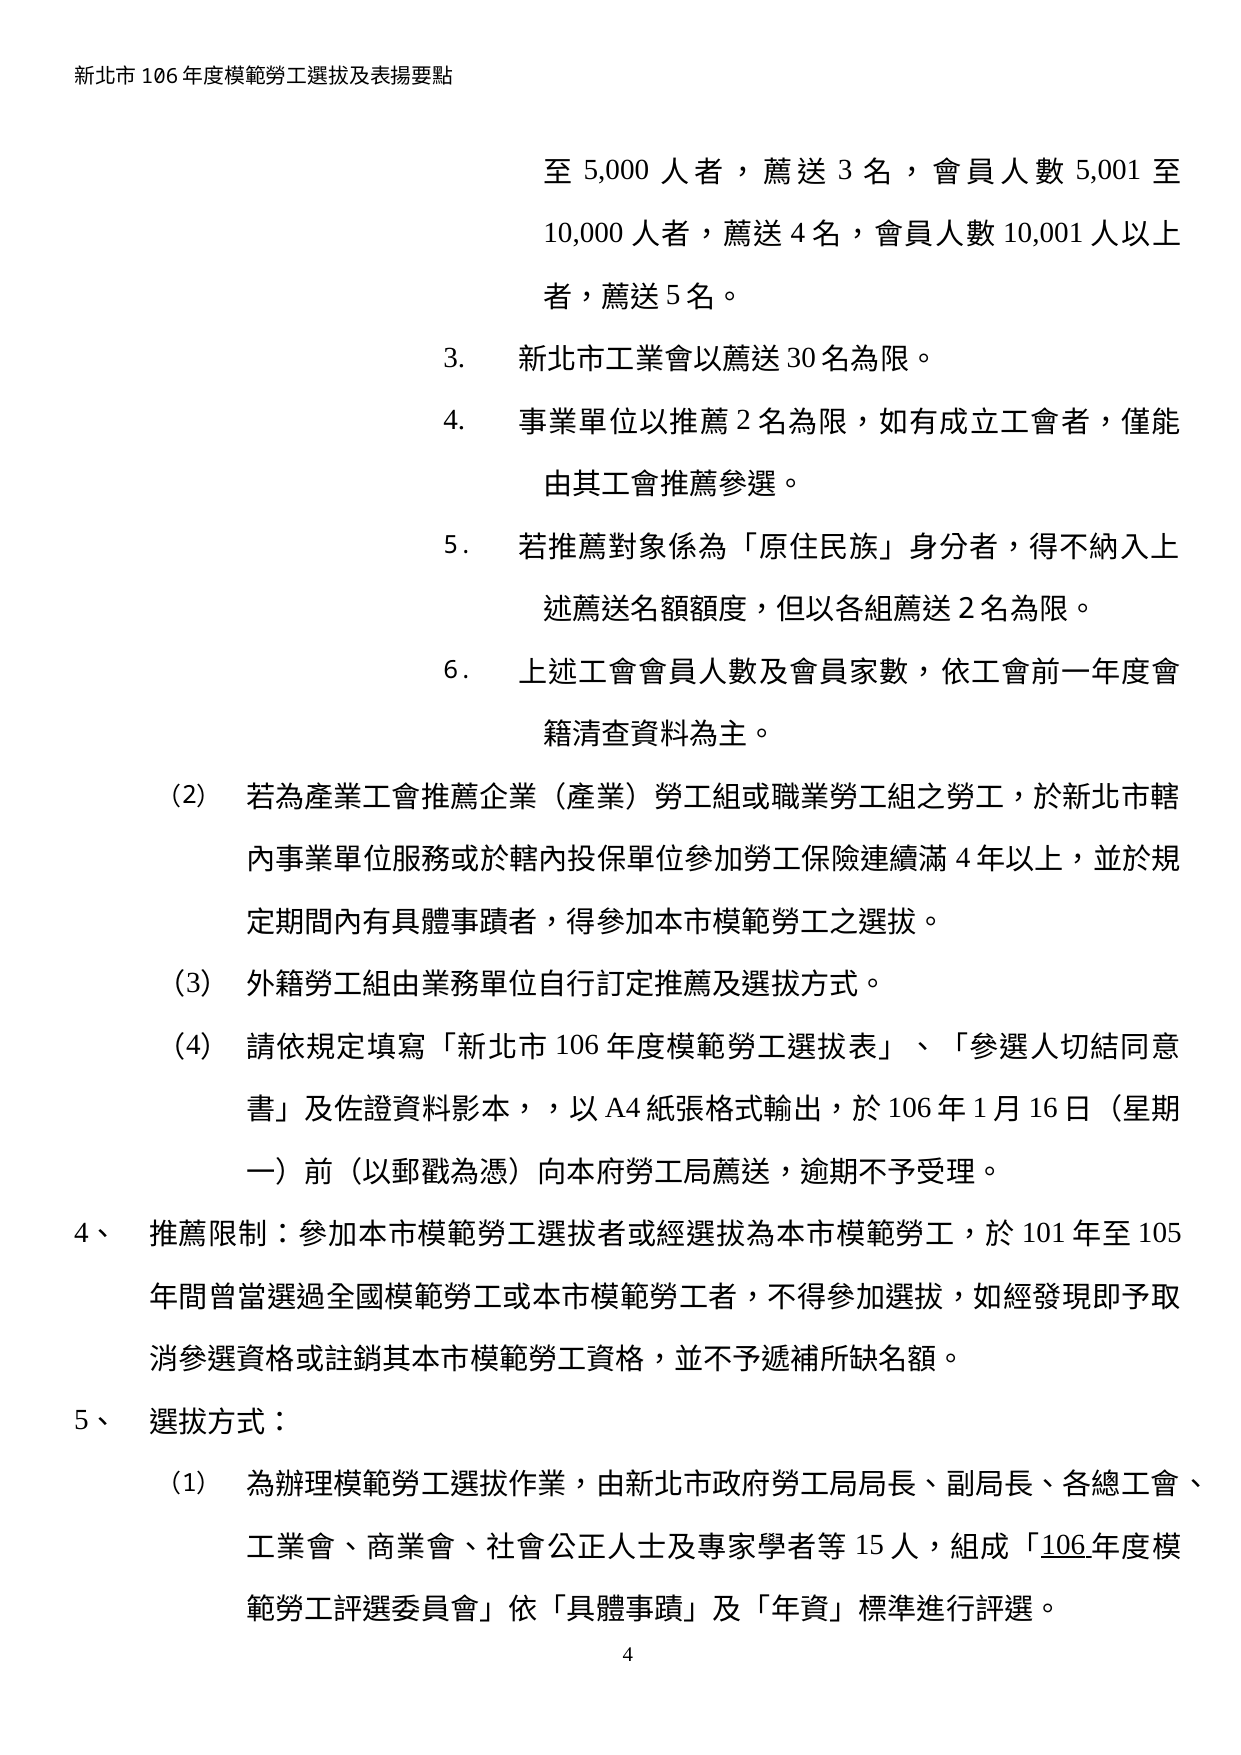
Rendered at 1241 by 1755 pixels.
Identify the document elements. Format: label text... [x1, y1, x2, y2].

list 至5,000人者，薦送3名，會員人數5,001至10,000人者，薦送4名，會員人數10,001人以上者，薦送5名。 [443, 128, 1181, 315]
list 推薦限制：參加本市模範勞工選拔者或經選拔為本市模範勞工，於101年至105年間曾當選過全國模範勞工或本市模範勞工者，不得參加選拔，如經發現即予取消參選資格或註銷其本市模範勞工資格，並不予遞補所缺名額。 [74, 1190, 1181, 1378]
list 上述工會會員人數及會員家數，依工會前一年度會籍清查資料為主。 [443, 628, 1181, 753]
list 事業單位以推薦2名為限，如有成立工會者，僅能由其工會推薦參選。 [443, 378, 1181, 503]
list 若推薦對象係為「原住民族」身分者，得不納入上述薦送名額額度，但以各組薦送2名為限。 [443, 503, 1181, 628]
list 請依規定填寫「新北市106年度模範勞工選拔表」、「參選人切結同意書」及佐證資料影本，，以A4紙張格式輸出，於106年1月16日（星期一）前（以郵戳為憑）向本府勞工局薦送，逾期不予受理。 [157, 1003, 1181, 1190]
list 選拔方式： [74, 1378, 1181, 1440]
list 新北市工業會以薦送30名為限。 [443, 315, 1181, 378]
list 若為產業工會推薦企業（產業）勞工組或職業勞工組之勞工，於新北市轄內事業單位服務或於轄內投保單位參加勞工保險連續滿4年以上，並於規定期間內有具體事蹟者，得參加本市模範勞工之選拔。 [157, 753, 1181, 940]
list 為辦理模範勞工選拔作業，由新北市政府勞工局局長、副局長、各總工會、工業會、商業會、社會公正人士及專家學者等15人，組成「106年度模範勞工評選委員會」依「具體事蹟」及「年資」標準進行評選。 [157, 1440, 1181, 1628]
list 外籍勞工組由業務單位自行訂定推薦及選拔方式。 [157, 940, 1181, 1003]
